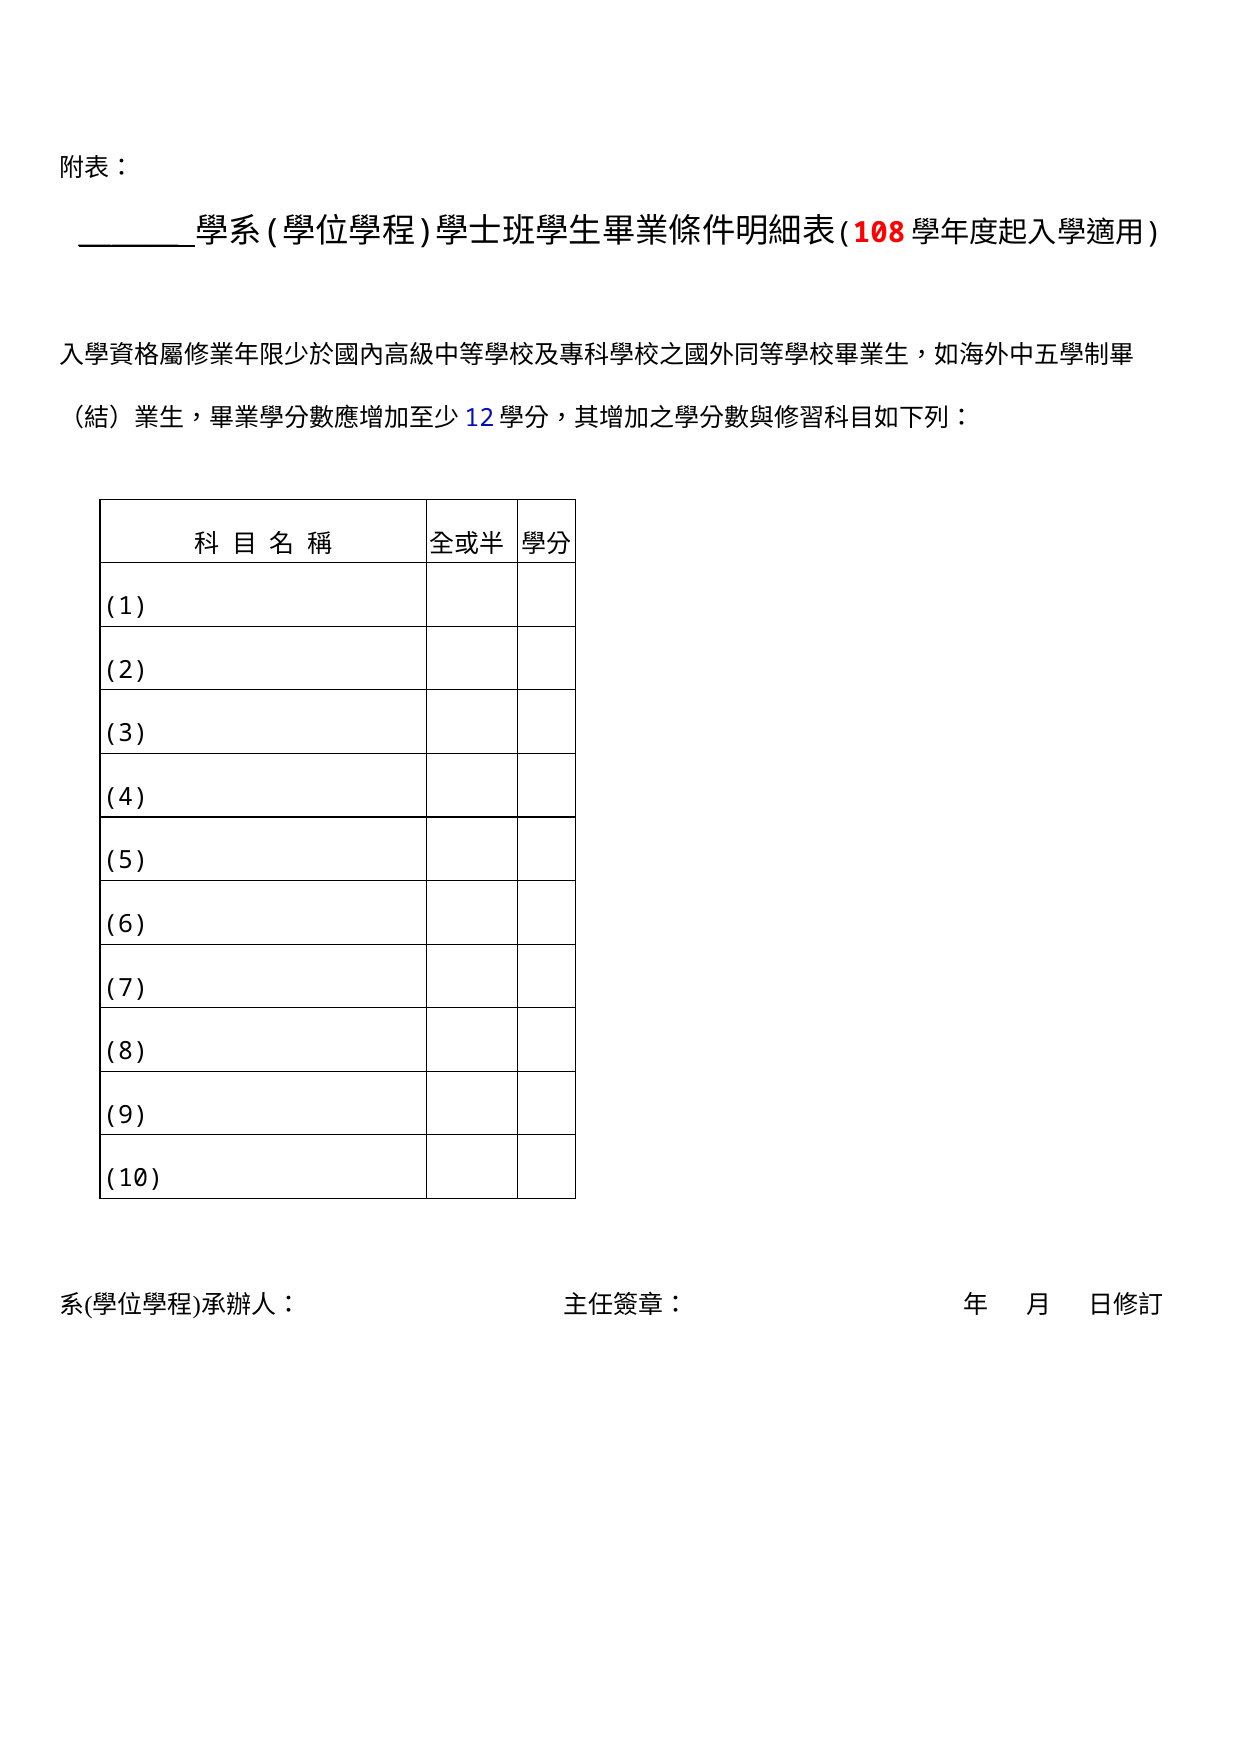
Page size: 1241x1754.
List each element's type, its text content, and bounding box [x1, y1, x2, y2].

text ＿＿＿ 學系(學位學程)學士班學生畢業條件明細表(108學年度起入學適用) [59, 186, 1181, 249]
table_cell [518, 881, 575, 943]
table_header 學分 [518, 500, 575, 562]
text 附表： [59, 124, 1181, 186]
table_cell [427, 881, 517, 943]
table_header 科 目 名 稱 [101, 500, 426, 562]
table_cell (8) [101, 1008, 426, 1071]
table_cell [518, 563, 575, 626]
table_cell (1) [101, 563, 426, 626]
table_cell (2) [101, 627, 426, 689]
table_cell (3) [101, 690, 426, 753]
table_cell (4) [101, 754, 426, 816]
table_cell [427, 627, 517, 689]
table_cell [427, 563, 517, 626]
table_cell [427, 754, 517, 816]
table_cell [427, 1008, 517, 1071]
table_cell (10) [101, 1135, 426, 1198]
table_cell (6) [101, 881, 426, 943]
table_cell [427, 690, 517, 753]
table_cell [518, 945, 575, 1007]
table_cell (9) [101, 1072, 426, 1134]
table_cell [427, 945, 517, 1007]
table_cell (5) [101, 818, 426, 880]
table_cell [518, 1072, 575, 1134]
text 入學資格屬修業年限少於國內高級中等學校及專科學校之國外同等學校畢業生，如海外中五學制畢（結）業生，畢業學分數應增加至少12學分，其增加之學分數與修習科目如下列： [59, 311, 1181, 436]
table_cell [427, 1072, 517, 1134]
text 系(學位學程)承辦人： 主任簽章： 年 月 日修訂 [59, 1261, 1181, 1324]
table_cell [518, 690, 575, 753]
table_cell [427, 1135, 517, 1198]
table_cell [427, 818, 517, 880]
table_cell [518, 627, 575, 689]
table_cell [518, 1008, 575, 1071]
table_cell (7) [101, 945, 426, 1007]
table_cell [518, 818, 575, 880]
table_cell [518, 1135, 575, 1198]
table_header 全或半 [427, 500, 517, 562]
table_cell [518, 754, 575, 816]
